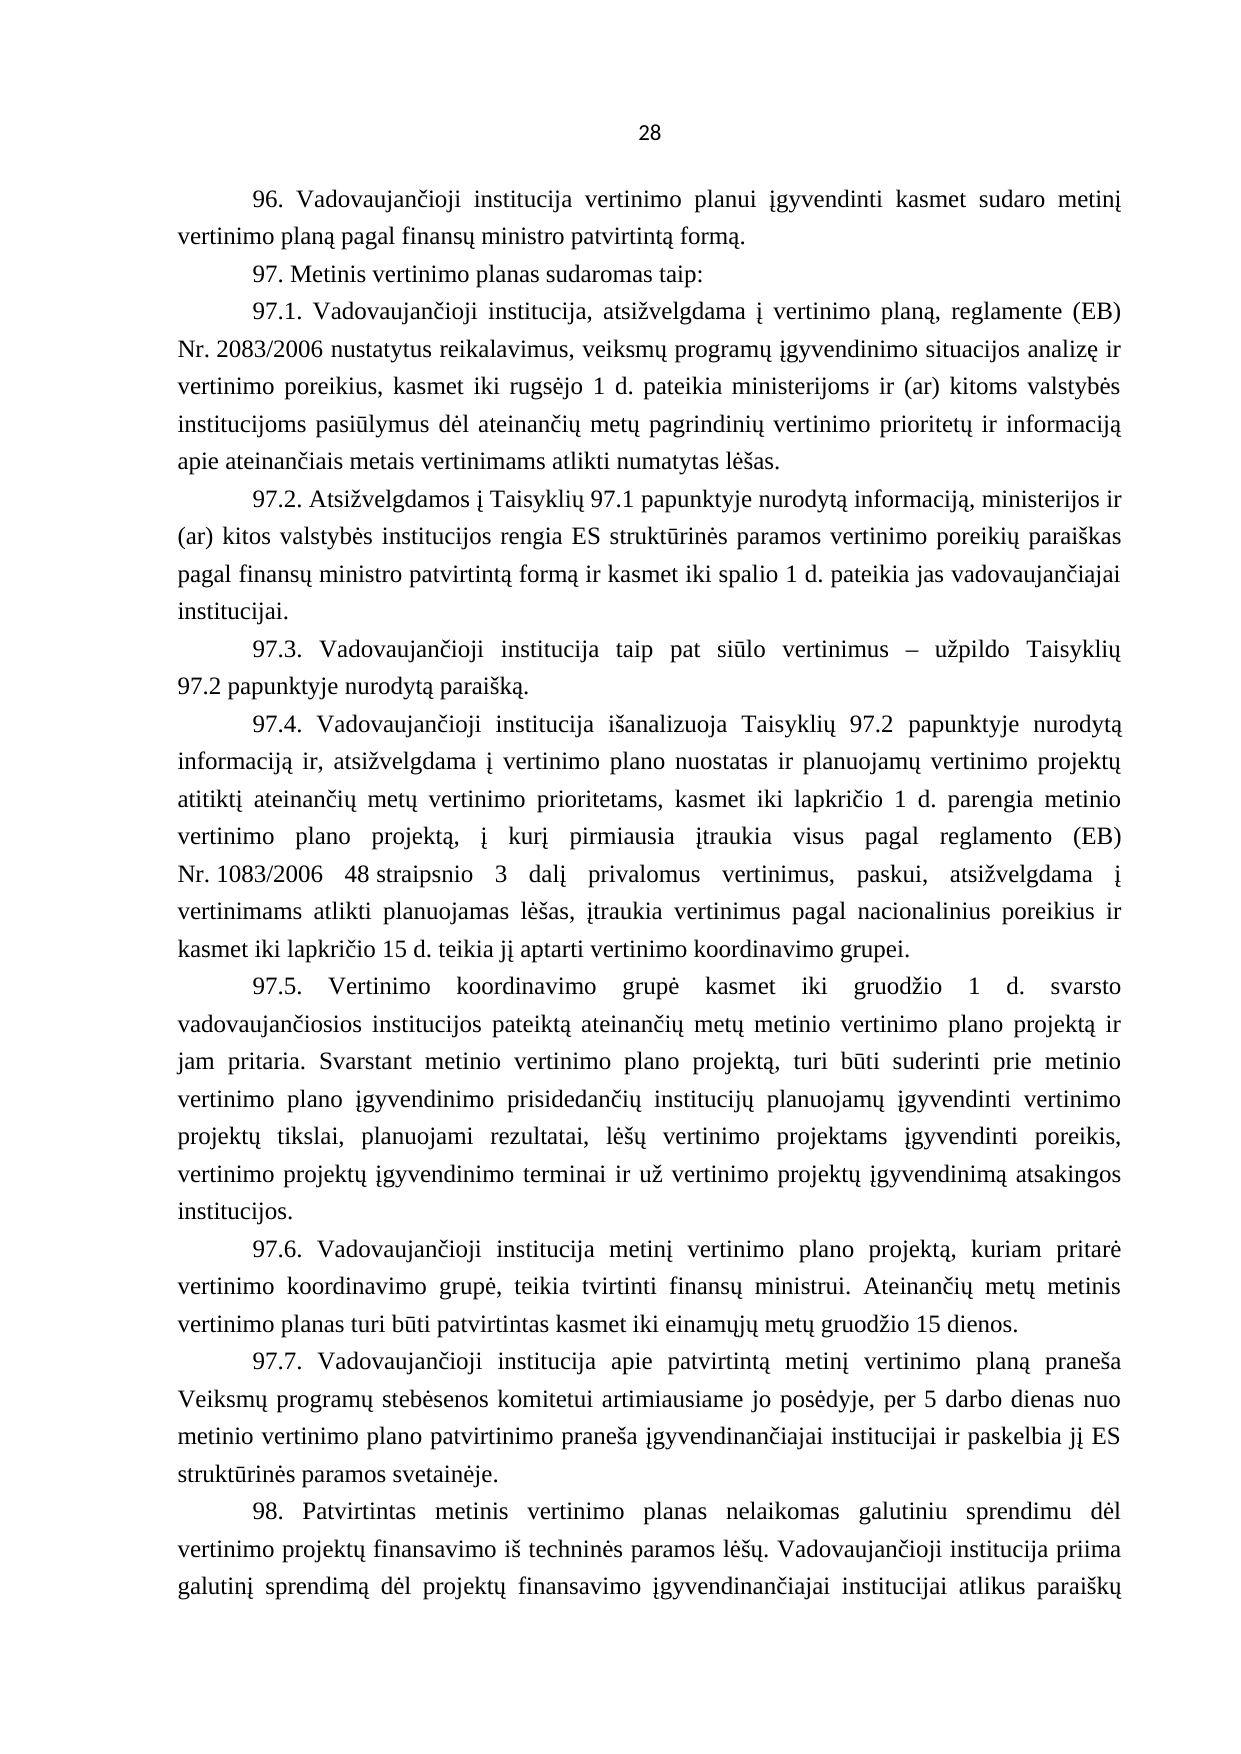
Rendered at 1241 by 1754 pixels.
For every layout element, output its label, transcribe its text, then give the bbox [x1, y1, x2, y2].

text 98. Patvirtintas metinis vertinimo planas nelaikomas galutiniu sprendimu dėl vertinimo projektų finansavimo iš techninės paramos lėšų. Vadovaujančioji institucija priima galutinį sprendimą dėl projektų finansavimo įgyvendinančiajai institucijai atlikus paraiškų [177, 1487, 1122, 1600]
text 97.4. Vadovaujančioji institucija išanalizuoja Taisyklių 97.2 papunktyje nurodytą informaciją ir, atsižvelgdama į vertinimo plano nuostatas ir planuojamų vertinimo projektų atitiktį ateinančių metų vertinimo prioritetams, kasmet iki lapkričio 1 d. parengia metinio vertinimo plano projektą, į kurį pirmiausia įtraukia visus pagal reglamento (EB) Nr. 1083/2006 48 straipsnio 3 dalį privalomus vertinimus, paskui, atsižvelgdama į vertinimams atlikti planuojamas lėšas, įtraukia vertinimus pagal nacionalinius poreikius ir kasmet iki lapkričio 15 d. teikia jį aptarti vertinimo koordinavimo grupei. [177, 700, 1122, 962]
text 97.1. Vadovaujančioji institucija, atsižvelgdama į vertinimo planą, reglamente (EB) Nr. 2083/2006 nustatytus reikalavimus, veiksmų programų įgyvendinimo situacijos analizę ir vertinimo poreikius, kasmet iki rugsėjo 1 d. pateikia ministerijoms ir (ar) kitoms valstybės institucijoms pasiūlymus dėl ateinančių metų pagrindinių vertinimo prioritetų ir informaciją apie ateinančiais metais vertinimams atlikti numatytas lėšas. [177, 287, 1122, 475]
text 97.7. Vadovaujančioji institucija apie patvirtintą metinį vertinimo planą praneša Veiksmų programų stebėsenos komitetui artimiausiame jo posėdyje, per 5 darbo dienas nuo metinio vertinimo plano patvirtinimo praneša įgyvendinančiajai institucijai ir paskelbia jį ES struktūrinės paramos svetainėje. [177, 1337, 1122, 1487]
text 96. Vadovaujančioji institucija vertinimo planui įgyvendinti kasmet sudaro metinį vertinimo planą pagal finansų ministro patvirtintą formą. [177, 175, 1122, 250]
text 97.5. Vertinimo koordinavimo grupė kasmet iki gruodžio 1 d. svarsto vadovaujančiosios institucijos pateiktą ateinančių metų metinio vertinimo plano projektą ir jam pritaria. Svarstant metinio vertinimo plano projektą, turi būti suderinti prie metinio vertinimo plano įgyvendinimo prisidedančių institucijų planuojamų įgyvendinti vertinimo projektų tikslai, planuojami rezultatai, lėšų vertinimo projektams įgyvendinti poreikis, vertinimo projektų įgyvendinimo terminai ir už vertinimo projektų įgyvendinimą atsakingos institucijos. [177, 962, 1122, 1225]
text 97.3. Vadovaujančioji institucija taip pat siūlo vertinimus – užpildo Taisyklių 97.2 papunktyje nurodytą paraišką. [177, 625, 1122, 700]
text 97. Metinis vertinimo planas sudaromas taip: [177, 250, 1122, 287]
text 97.2. Atsižvelgdamos į Taisyklių 97.1 papunktyje nurodytą informaciją, ministerijos ir (ar) kitos valstybės institucijos rengia ES struktūrinės paramos vertinimo poreikių paraiškas pagal finansų ministro patvirtintą formą ir kasmet iki spalio 1 d. pateikia jas vadovaujančiajai institucijai. [177, 475, 1122, 625]
text 97.6. Vadovaujančioji institucija metinį vertinimo plano projektą, kuriam pritarė vertinimo koordinavimo grupė, teikia tvirtinti finansų ministrui. Ateinančių metų metinis vertinimo planas turi būti patvirtintas kasmet iki einamųjų metų gruodžio 15 dienos. [177, 1225, 1122, 1337]
